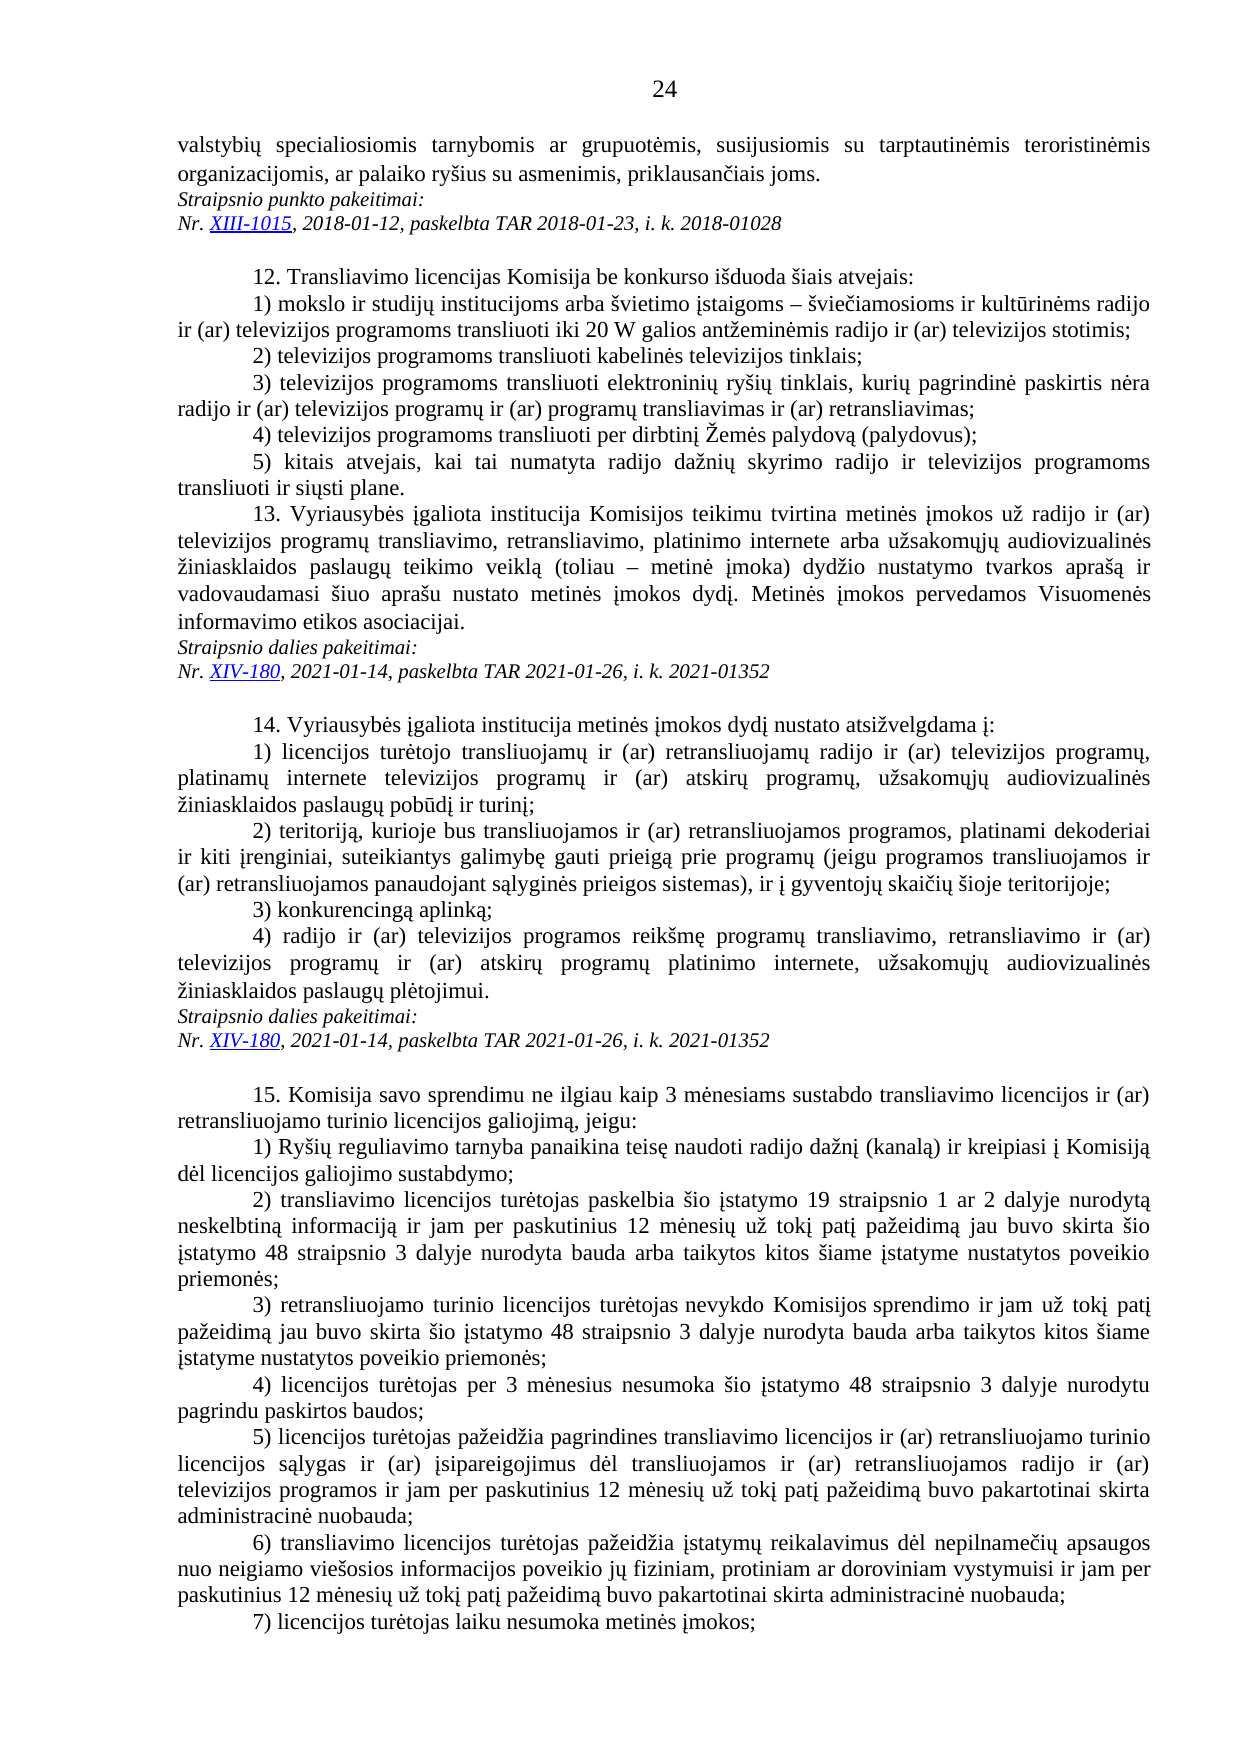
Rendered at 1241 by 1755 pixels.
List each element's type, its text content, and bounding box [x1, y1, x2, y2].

text Straipsnio dalies pakeitimai: [177, 1004, 1152, 1028]
text Nr. XIV-180, 2021-01-14, paskelbta TAR 2021-01-26, i. k. 2021-01352 [177, 1028, 1152, 1052]
text 4) radijo ir (ar) televizijos programos reikšmę programų transliavimo, retransliavimo ir (ar) televizijos programų ir (ar) atskirų programų platinimo internete, užsakomųjų audiovizualinės žiniasklaidos paslaugų plėtojimui. [177, 922, 1152, 1004]
text 1) licencijos turėtojo transliuojamų ir (ar) retransliuojamų radijo ir (ar) televizijos programų, platinamų internete televizijos programų ir (ar) atskirų programų, užsakomųjų audiovizualinės žiniasklaidos paslaugų pobūdį ir turinį; [177, 738, 1152, 817]
text 5) licencijos turėtojas pažeidžia pagrindines transliavimo licencijos ir (ar) retransliuojamo turinio licencijos sąlygas ir (ar) įsipareigojimus dėl transliuojamos ir (ar) retransliuojamos radijo ir (ar) televizijos programos ir jam per paskutinius 12 mėnesių už tokį patį pažeidimą buvo pakartotinai skirta administracinė nuobauda; [177, 1423, 1152, 1529]
text 4) licencijos turėtojas per 3 mėnesius nesumoka šio įstatymo 48 straipsnio 3 dalyje nurodytu pagrindu paskirtos baudos; [177, 1371, 1152, 1423]
text 4) televizijos programoms transliuoti per dirbtinį Žemės palydovą (palydovus); [177, 421, 1152, 448]
text 7) licencijos turėtojas laiku nesumoka metinės įmokos; [177, 1608, 1152, 1634]
text 14. Vyriausybės įgaliota institucija metinės įmokos dydį nustato atsižvelgdama į: [177, 712, 1152, 738]
text 2) teritoriją, kurioje bus transliuojamos ir (ar) retransliuojamos programos, platinami dekoderiai ir kiti įrenginiai, suteikiantys galimybę gauti prieigą prie programų (jeigu programos transliuojamos ir (ar) retransliuojamos panaudojant sąlyginės prieigos sistemas), ir į gyventojų skaičių šioje teritorijoje; [177, 817, 1152, 896]
text 13. Vyriausybės įgaliota institucija Komisijos teikimu tvirtina metinės įmokos už radijo ir (ar) televizijos programų transliavimo, retransliavimo, platinimo internete arba užsakomųjų audiovizualinės žiniasklaidos paslaugų teikimo veiklą (toliau – metinė įmoka) dydžio nustatymo tvarkos aprašą ir vadovaudamasi šiuo aprašu nustato metinės įmokos dydį. Metinės įmokos pervedamos Visuomenės informavimo etikos asociacijai. [177, 501, 1152, 635]
text 3) televizijos programoms transliuoti elektroninių ryšių tinklais, kurių pagrindinė paskirtis nėra radijo ir (ar) televizijos programų ir (ar) programų transliavimas ir (ar) retransliavimas; [177, 369, 1152, 421]
text 5) kitais atvejais, kai tai numatyta radijo dažnių skyrimo radijo ir televizijos programoms transliuoti ir siųsti plane. [177, 448, 1152, 501]
text valstybių specialiosiomis tarnybomis ar grupuotėmis, susijusiomis su tarptautinėmis teroristinėmis organizacijomis, ar palaiko ryšius su asmenimis, priklausančiais joms. [177, 131, 1152, 186]
text 2) transliavimo licencijos turėtojas paskelbia šio įstatymo 19 straipsnio 1 ar 2 dalyje nurodytą neskelbtiną informaciją ir jam per paskutinius 12 mėnesių už tokį patį pažeidimą jau buvo skirta šio įstatymo 48 straipsnio 3 dalyje nurodyta bauda arba taikytos kitos šiame įstatyme nustatytos poveikio priemonės; [177, 1186, 1152, 1292]
text Straipsnio punkto pakeitimai: [177, 186, 1152, 211]
text Straipsnio dalies pakeitimai: [177, 635, 1152, 659]
text 15. Komisija savo sprendimu ne ilgiau kaip 3 mėnesiams sustabdo transliavimo licencijos ir (ar) retransliuojamo turinio licencijos galiojimą, jeigu: [177, 1081, 1152, 1133]
text Nr. XIV-180, 2021-01-14, paskelbta TAR 2021-01-26, i. k. 2021-01352 [177, 659, 1152, 683]
text 1) Ryšių reguliavimo tarnyba panaikina teisę naudoti radijo dažnį (kanalą) ir kreipiasi į Komisiją dėl licencijos galiojimo sustabdymo; [177, 1133, 1152, 1186]
text Nr. XIII-1015, 2018-01-12, paskelbta TAR 2018-01-23, i. k. 2018-01028 [177, 211, 1152, 234]
text 12. Transliavimo licencijas Komisija be konkurso išduoda šiais atvejais: [177, 263, 1152, 290]
text 1) mokslo ir studijų institucijoms arba švietimo įstaigoms – šviečiamosioms ir kultūrinėms radijo ir (ar) televizijos programoms transliuoti iki 20 W galios antžeminėmis radijo ir (ar) televizijos stotimis; [177, 290, 1152, 342]
text 2) televizijos programoms transliuoti kabelinės televizijos tinklais; [177, 342, 1152, 369]
text 3) konkurencingą aplinką; [177, 896, 1152, 922]
text 6) transliavimo licencijos turėtojas pažeidžia įstatymų reikalavimus dėl nepilnamečių apsaugos nuo neigiamo viešosios informacijos poveikio jų fiziniam, protiniam ar doroviniam vystymuisi ir jam per paskutinius 12 mėnesių už tokį patį pažeidimą buvo pakartotinai skirta administracinė nuobauda; [177, 1529, 1152, 1608]
text 3) retransliuojamo turinio licencijos turėtojas nevykdo Komisijos sprendimo ir jam už tokį patį pažeidimą jau buvo skirta šio įstatymo 48 straipsnio 3 dalyje nurodyta bauda arba taikytos kitos šiame įstatyme nustatytos poveikio priemonės; [177, 1292, 1152, 1371]
